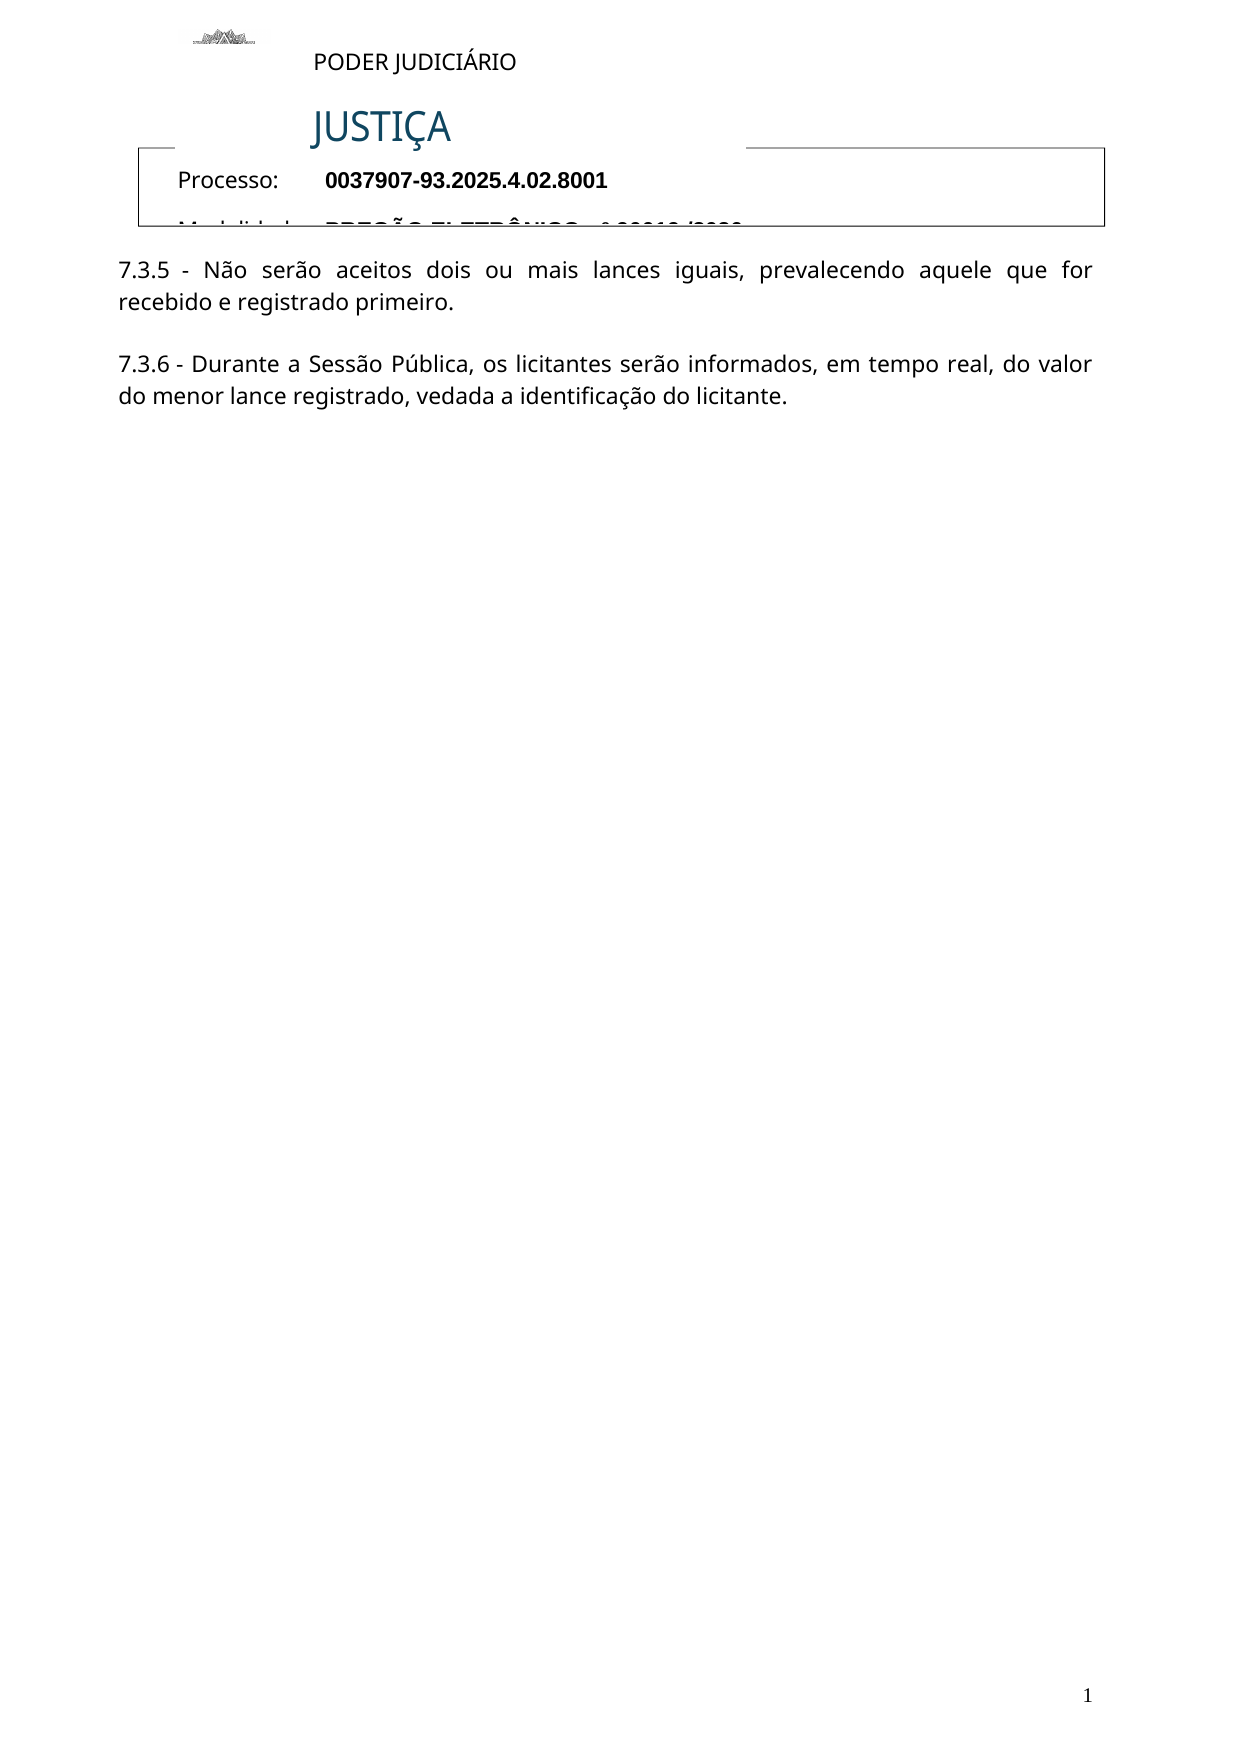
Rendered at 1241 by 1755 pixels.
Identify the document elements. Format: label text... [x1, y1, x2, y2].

list - Não serão aceitos dois ou mais lances iguais, prevalecendo aquele que for recebido e registrado primeiro. [118, 254, 1093, 317]
list - Durante a Sessão Pública, os licitantes serão informados, em tempo real, do valor do menor lance registrado, vedada a identificação do licitante. [118, 348, 1093, 411]
